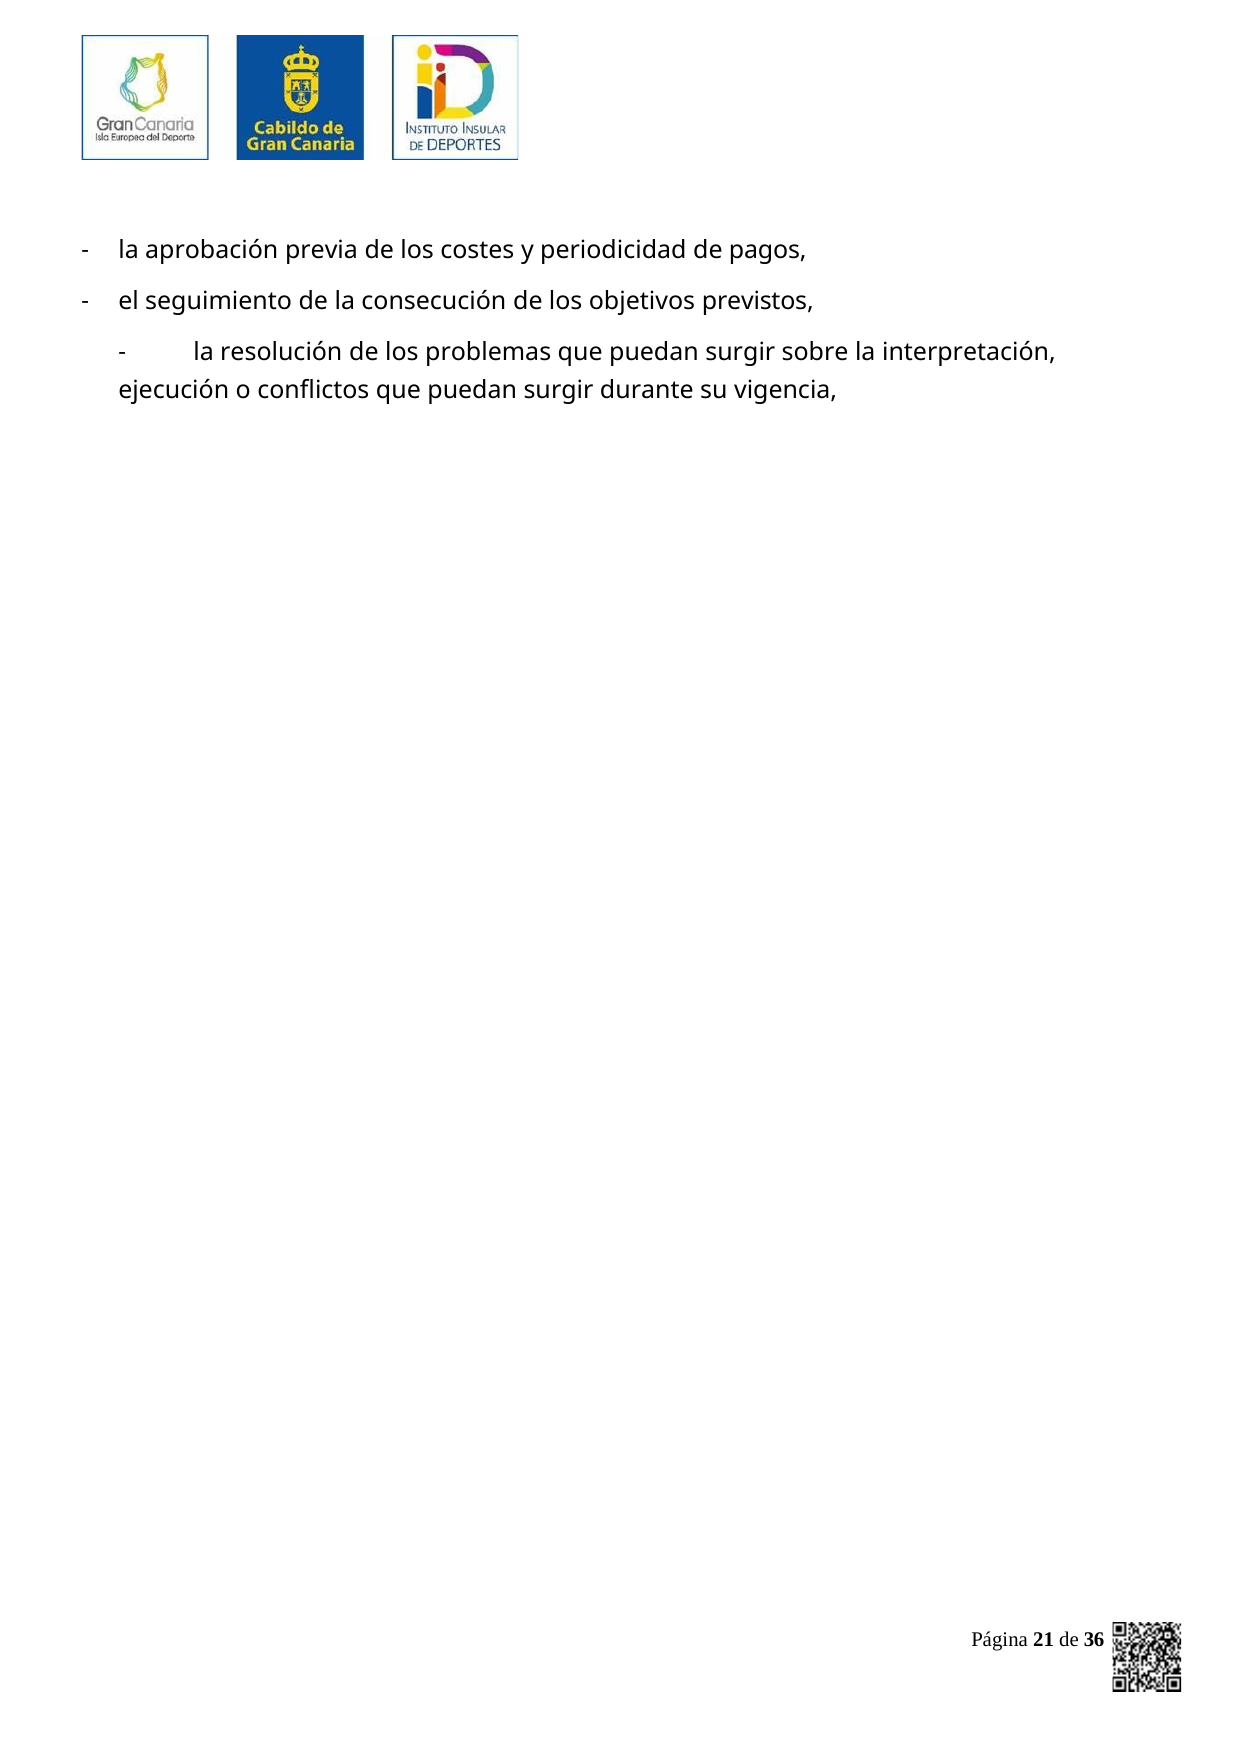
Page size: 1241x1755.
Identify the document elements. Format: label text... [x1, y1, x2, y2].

list la resolución de los problemas que puedan surgir sobre la interpretación, ejecución o conflictos que puedan surgir durante su vigencia, [118, 334, 1105, 406]
list la aprobación previa de los costes y periodicidad de pagos, [81, 232, 1182, 266]
list el seguimiento de la consecución de los objetivos previstos, [81, 283, 1182, 317]
